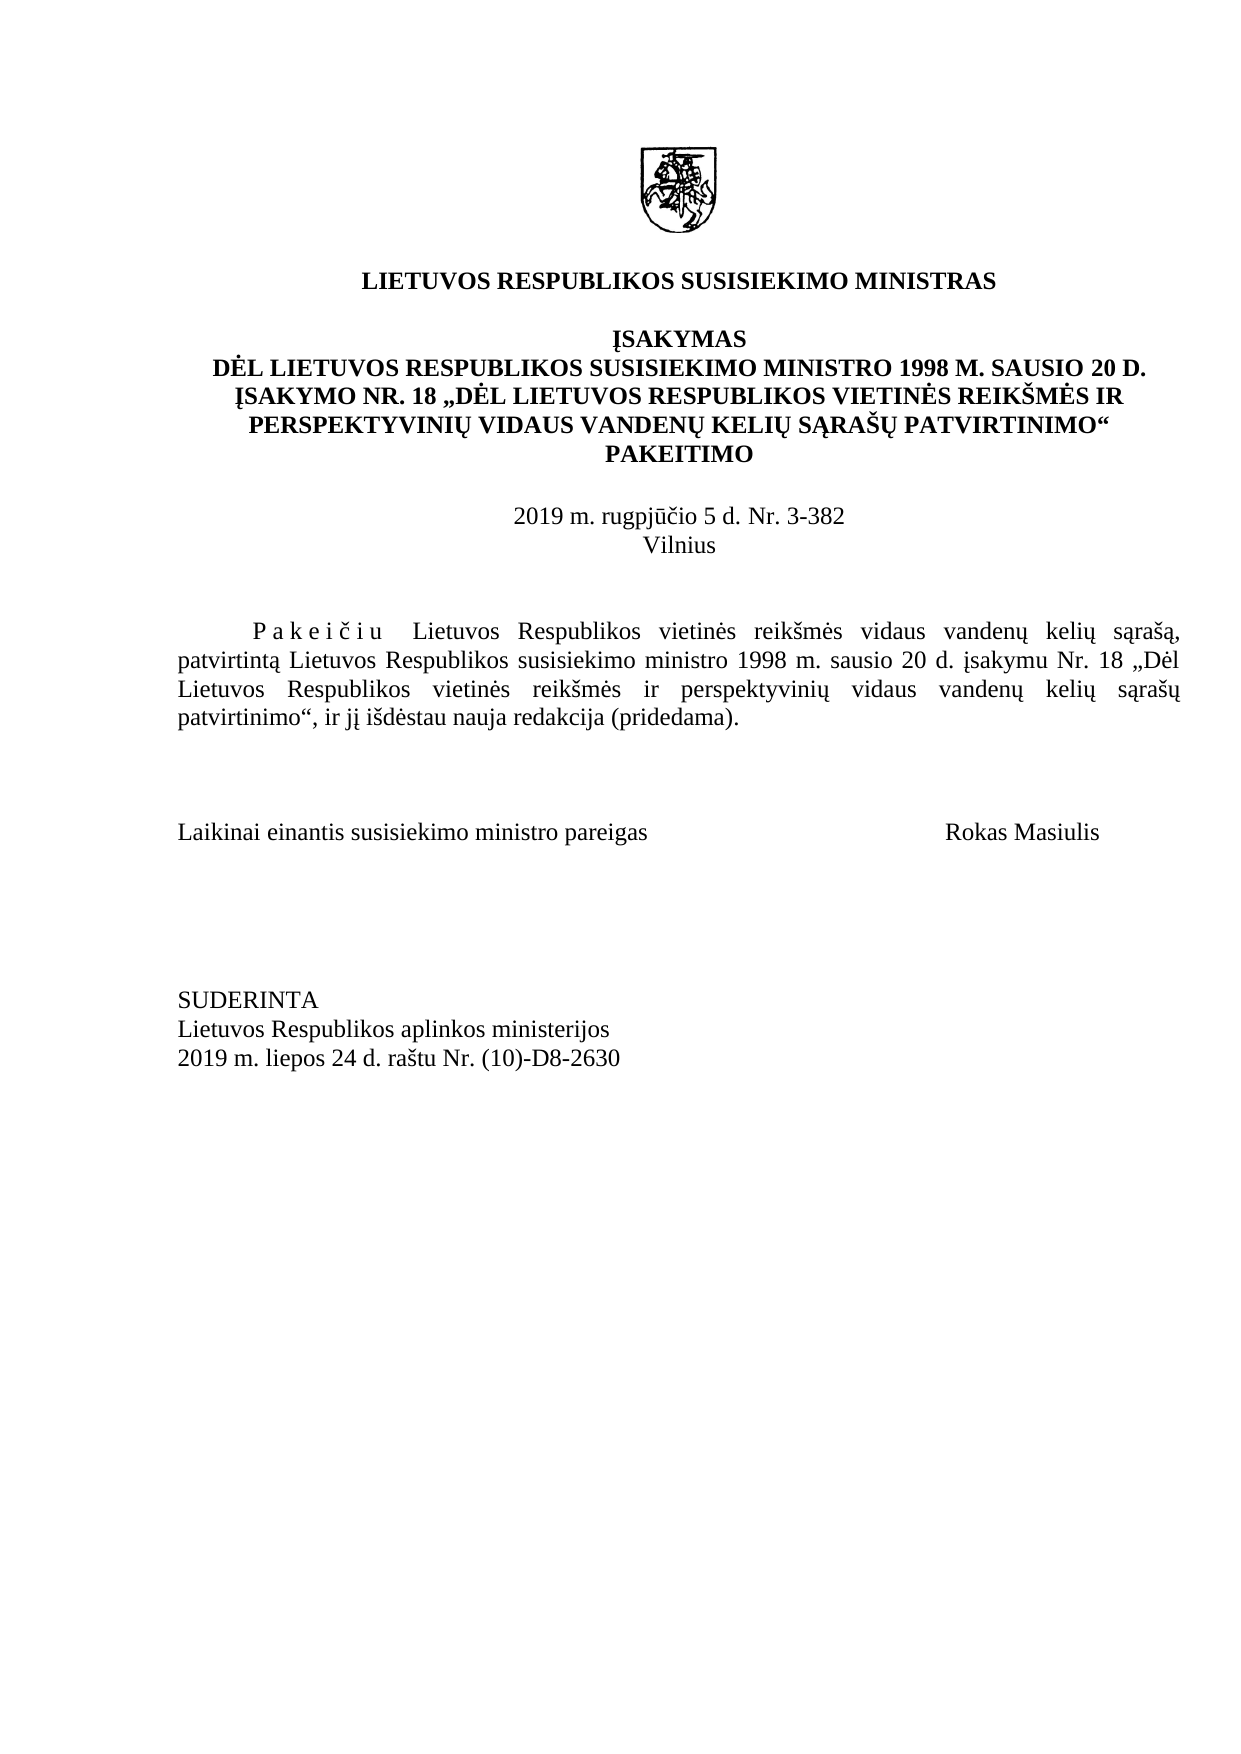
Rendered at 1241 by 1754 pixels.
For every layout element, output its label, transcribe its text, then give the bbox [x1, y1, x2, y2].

text 2019 m. rugpjūčio 5 d. Nr. 3-382 [177, 499, 1181, 530]
text Vilnius [177, 530, 1181, 559]
text 2019 m. liepos 24 d. raštu Nr. (10)-D8-2630 [177, 1043, 1181, 1071]
text Laikinai einantis susisiekimo ministro pareigas Rokas Masiulis [177, 817, 1181, 846]
text DĖL LIETUVOS RESPUBLIKOS SUSISIEKIMO MINISTRO 1998 M. SAUSIO 20 D. ĮSAKYMO NR. 18 „DĖL LIETUVOS RESPUBLIKOS VIETINĖS REIKŠMĖS IR PERSPEKTYVINIŲ VIDAUS VANDENŲ KELIŲ SĄRAŠŲ PATVIRTINIMO“ PAKEITIMO [177, 353, 1181, 468]
text LIETUVOS RESPUBLIKOS SUSISIEKIMO MINISTRAS [177, 266, 1181, 295]
text Lietuvos Respublikos aplinkos ministerijos [177, 1014, 1181, 1043]
text SUDERINTA [177, 985, 1181, 1014]
text Pakeičiu Lietuvos Respublikos vietinės reikšmės vidaus vandenų kelių sąrašą, patvirtintą Lietuvos Respublikos susisiekimo ministro 1998 m. sausio 20 d. įsakymu Nr. 18 „Dėl Lietuvos Respublikos vietinės reikšmės ir perspektyvinių vidaus vandenų kelių sąrašų patvirtinimo“, ir jį išdėstau nauja redakcija (pridedama). [177, 616, 1181, 731]
text ĮSAKYMAS [177, 324, 1181, 353]
